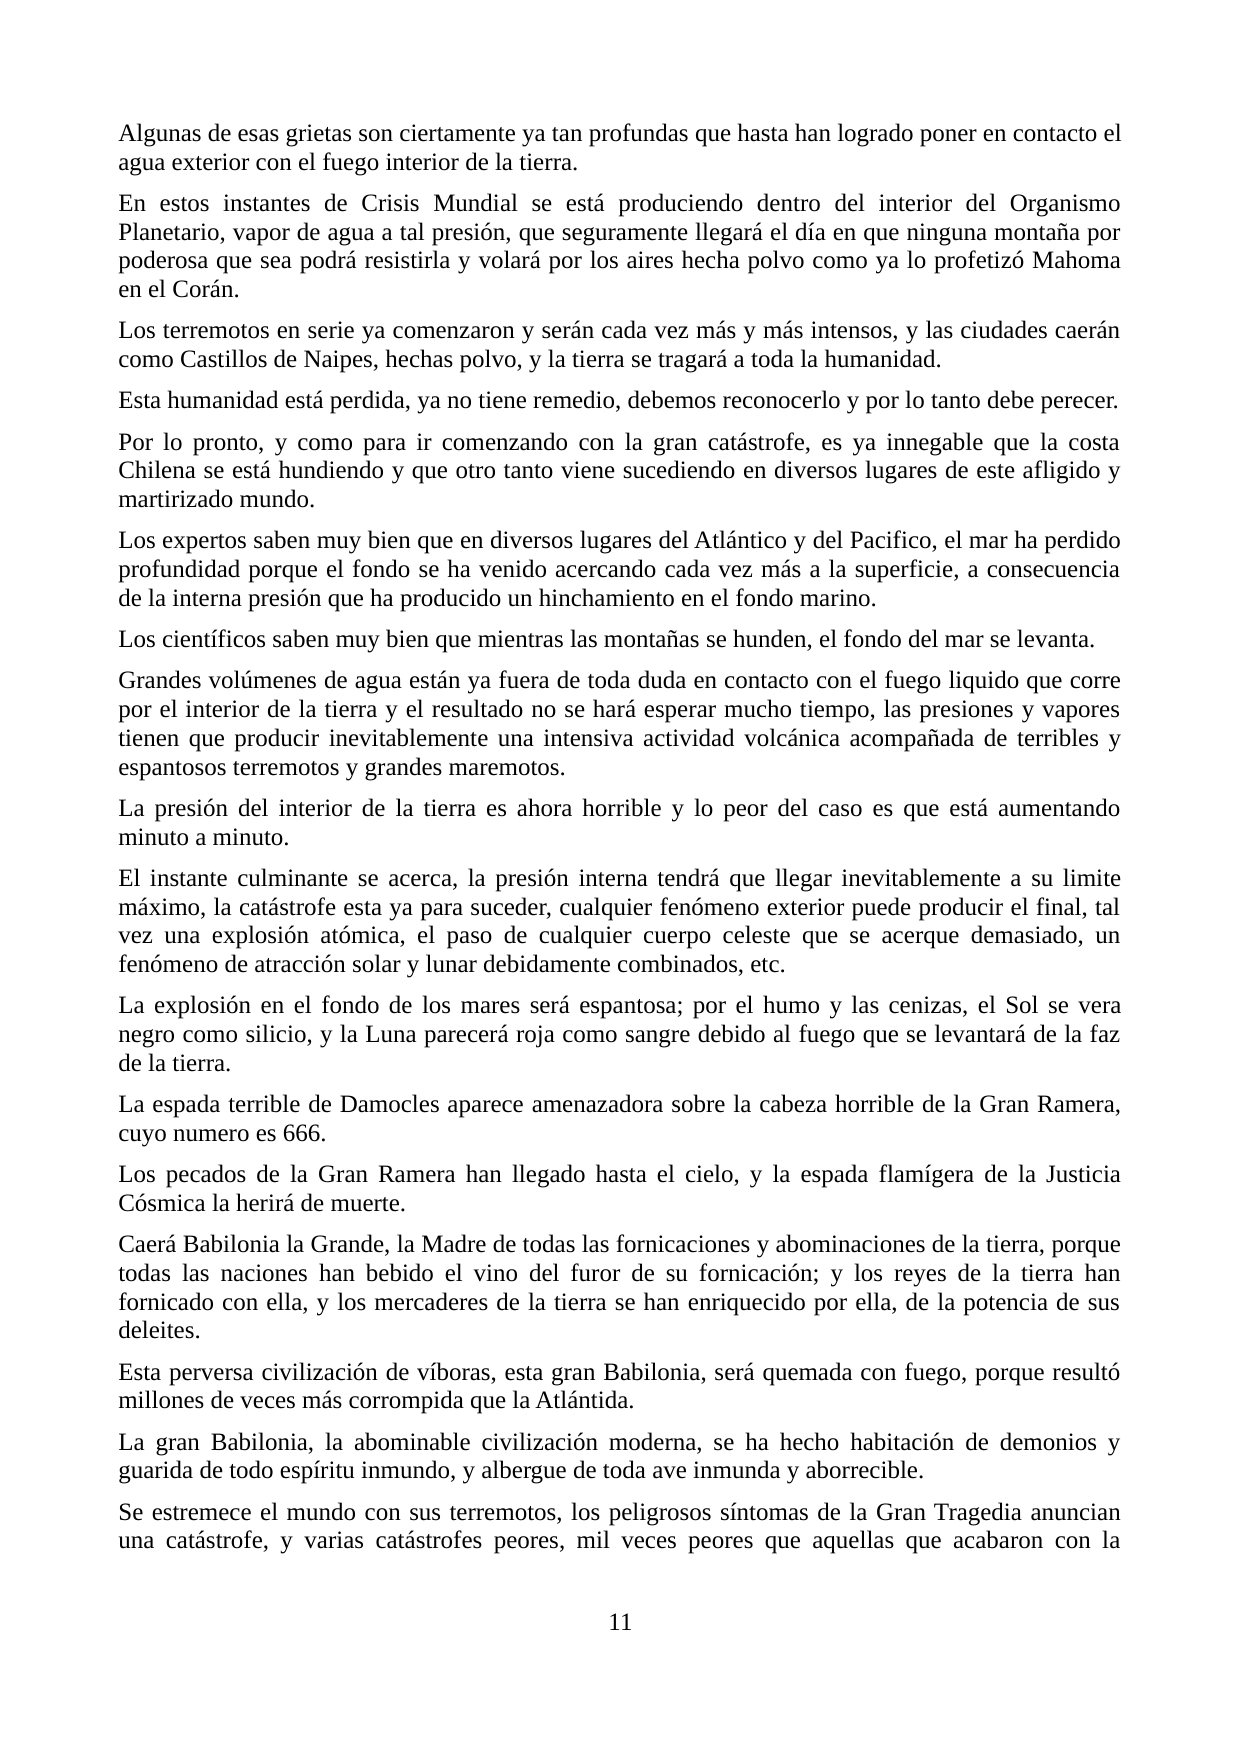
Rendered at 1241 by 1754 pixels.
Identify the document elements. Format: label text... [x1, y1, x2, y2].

text Los científicos saben muy bien que mientras las montañas se hunden, el fondo del mar se levanta. [118, 624, 1122, 653]
text La explosión en el fondo de los mares será espantosa; por el humo y las cenizas, el Sol se vera negro como silicio, y la Luna parecerá roja como sangre debido al fuego que se levantará de la faz de la tierra. [118, 991, 1122, 1077]
text Esta humanidad está perdida, ya no tiene remedio, debemos reconocerlo y por lo tanto debe perecer. [118, 386, 1122, 414]
text La presión del interior de la tierra es ahora horrible y lo peor del caso es que está aumentando minuto a minuto. [118, 793, 1122, 851]
text Los expertos saben muy bien que en diversos lugares del Atlántico y del Pacifico, el mar ha perdido profundidad porque el fondo se ha venido acercando cada vez más a la superficie, a consecuencia de la interna presión que ha producido un hinchamiento en el fondo marino. [118, 526, 1122, 612]
text Por lo pronto, y como para ir comenzando con la gran catástrofe, es ya innegable que la costa Chilena se está hundiendo y que otro tanto viene sucediendo en diversos lugares de este afligido y martirizado mundo. [118, 427, 1122, 513]
text Caerá Babilonia la Grande, la Madre de todas las fornicaciones y abominaciones de la tierra, porque todas las naciones han bebido el vino del furor de su fornicación; y los reyes de la tierra han fornicado con ella, y los mercaderes de la tierra se han enriquecido por ella, de la potencia de sus deleites. [118, 1229, 1122, 1344]
text La gran Babilonia, la abominable civilización moderna, se ha hecho habitación de demonios y guarida de todo espíritu inmundo, y albergue de toda ave inmunda y aborrecible. [118, 1427, 1122, 1484]
text Esta perversa civilización de víboras, esta gran Babilonia, será quemada con fuego, porque resultó millones de veces más corrompida que la Atlántida. [118, 1357, 1122, 1414]
text Grandes volúmenes de agua están ya fuera de toda duda en contacto con el fuego liquido que corre por el interior de la tierra y el resultado no se hará esperar mucho tiempo, las presiones y vapores tienen que producir inevitablemente una intensiva actividad volcánica acompañada de terribles y espantosos terremotos y grandes maremotos. [118, 666, 1122, 781]
text Los pecados de la Gran Ramera han llegado hasta el cielo, y la espada flamígera de la Justicia Cósmica la herirá de muerte. [118, 1159, 1122, 1217]
text La espada terrible de Damocles aparece amenazadora sobre la cabeza horrible de la Gran Ramera, cuyo numero es 666. [118, 1089, 1122, 1147]
text Algunas de esas grietas son ciertamente ya tan profundas que hasta han logrado poner en contacto el agua exterior con el fuego interior de la tierra. [118, 118, 1122, 176]
text El instante culminante se acerca, la presión interna tendrá que llegar inevitablemente a su limite máximo, la catástrofe esta ya para suceder, cualquier fenómeno exterior puede producir el final, tal vez una explosión atómica, el paso de cualquier cuerpo celeste que se acerque demasiado, un fenómeno de atracción solar y lunar debidamente combinados, etc. [118, 863, 1122, 978]
text En estos instantes de Crisis Mundial se está produciendo dentro del interior del Organismo Planetario, vapor de agua a tal presión, que seguramente llegará el día en que ninguna montaña por poderosa que sea podrá resistirla y volará por los aires hecha polvo como ya lo profetizó Mahoma en el Corán. [118, 188, 1122, 303]
text Se estremece el mundo con sus terremotos, los peligrosos síntomas de la Gran Tragedia anuncian una catástrofe, y varias catástrofes peores, mil veces peores que aquellas que acabaron con la [118, 1497, 1122, 1554]
text Los terremotos en serie ya comenzaron y serán cada vez más y más intensos, y las ciudades caerán como Castillos de Naipes, hechas polvo, y la tierra se tragará a toda la humanidad. [118, 316, 1122, 373]
